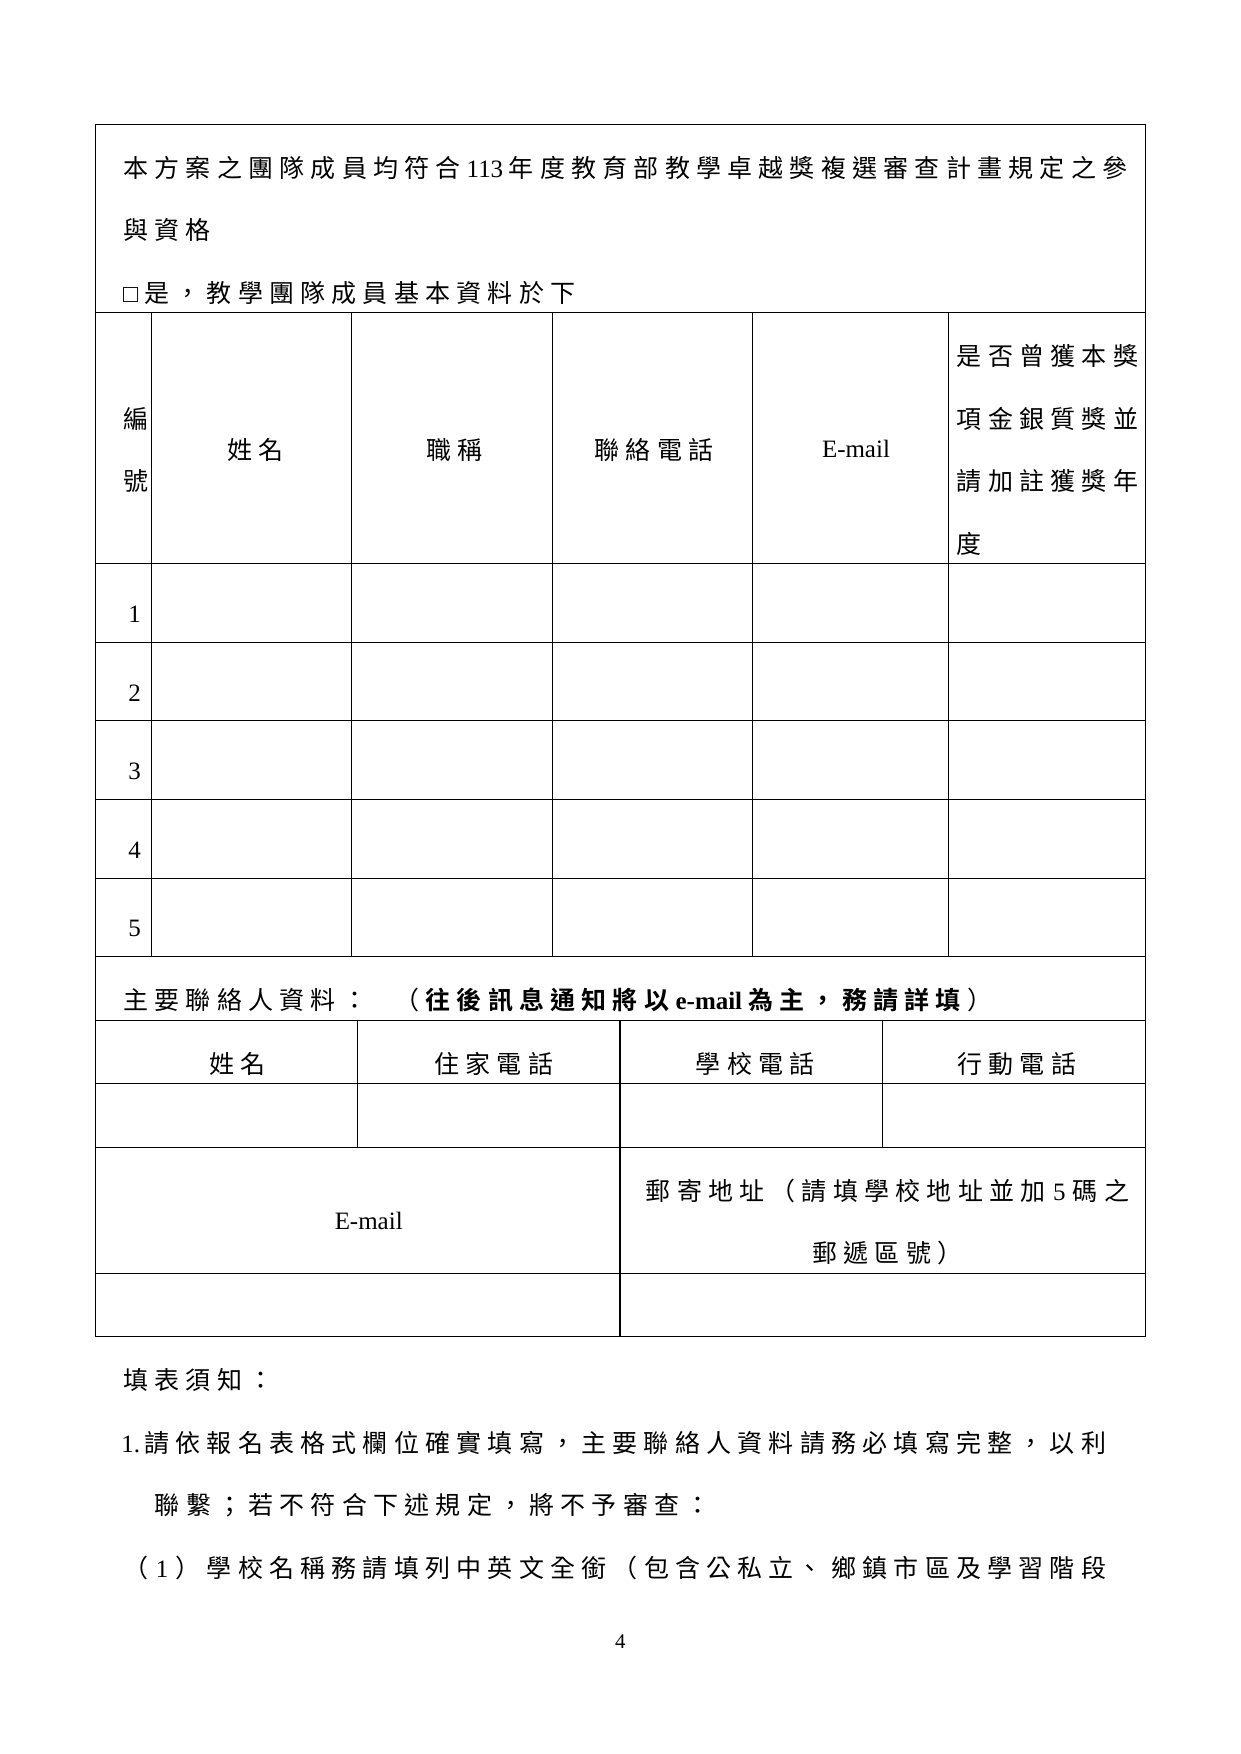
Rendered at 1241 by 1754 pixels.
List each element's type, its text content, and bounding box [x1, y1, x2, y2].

table_cell [152, 643, 351, 720]
table_cell 編號 [96, 313, 151, 563]
table_cell [949, 879, 1145, 956]
table_cell [949, 643, 1145, 720]
table_cell 行動電話 [883, 1021, 1145, 1083]
table_cell [621, 1084, 882, 1147]
table_cell [753, 643, 948, 720]
table_cell [553, 721, 752, 799]
table_cell 1 [96, 564, 151, 642]
table_cell 2 [96, 643, 151, 720]
table_cell [753, 564, 948, 642]
table_cell 5 [96, 879, 151, 956]
table_cell [883, 1084, 1145, 1147]
table_cell [553, 879, 752, 956]
table_cell [949, 721, 1145, 799]
table_cell [949, 564, 1145, 642]
table_cell 主要聯絡人資料： （往後訊息通知將以e-mail為主，務請詳填） [96, 957, 1145, 1019]
table_cell 3 [96, 721, 151, 799]
table_cell [352, 879, 552, 956]
table_cell [621, 1274, 1145, 1336]
table_cell 4 [96, 800, 151, 877]
table_cell [753, 879, 948, 956]
table_cell [152, 721, 351, 799]
table_cell 姓名 [96, 1021, 357, 1083]
table_cell [753, 721, 948, 799]
table_cell [152, 800, 351, 877]
table_cell [553, 643, 752, 720]
table_cell 住家電話 [358, 1021, 619, 1083]
table_cell 職稱 [352, 313, 552, 563]
table_cell [753, 800, 948, 877]
table_cell [352, 564, 552, 642]
table_cell 是否曾獲本獎項金銀質獎並請加註獲獎年度 [949, 313, 1145, 563]
table_cell E-mail [753, 313, 948, 563]
table_cell 郵寄地址（請填學校地址並加5碼之郵遞區號） [621, 1148, 1145, 1273]
table_cell [96, 1084, 357, 1147]
table_cell [352, 721, 552, 799]
table_cell 姓名 [152, 313, 351, 563]
table_cell [96, 1274, 619, 1336]
table_cell [553, 564, 752, 642]
table_cell 學校電話 [621, 1021, 882, 1083]
table_cell 聯絡電話 [553, 313, 752, 563]
table_cell [949, 800, 1145, 877]
table_cell E-mail [96, 1148, 619, 1273]
table_cell [553, 800, 752, 877]
text （1）學校名稱務請填列中英文全銜（包含公私立、鄉鎮市區及學習階段 [120, 1525, 1120, 1587]
table_cell [358, 1084, 619, 1147]
table_cell [152, 879, 351, 956]
table_cell [152, 564, 351, 642]
table_cell [352, 800, 552, 877]
text 1.請依報名表格式欄位確實填寫，主要聯絡人資料請務必填寫完整，以利聯繫；若不符合下述規定，將不予審查： [120, 1400, 1120, 1525]
text 填表須知： [120, 1337, 1120, 1400]
table_cell [352, 643, 552, 720]
table_cell 本方案之團隊成員均符合113年度教育部教學卓越獎複選審查計畫規定之參與資格 □是，教學團隊成員基本資料於下 [96, 125, 1145, 312]
